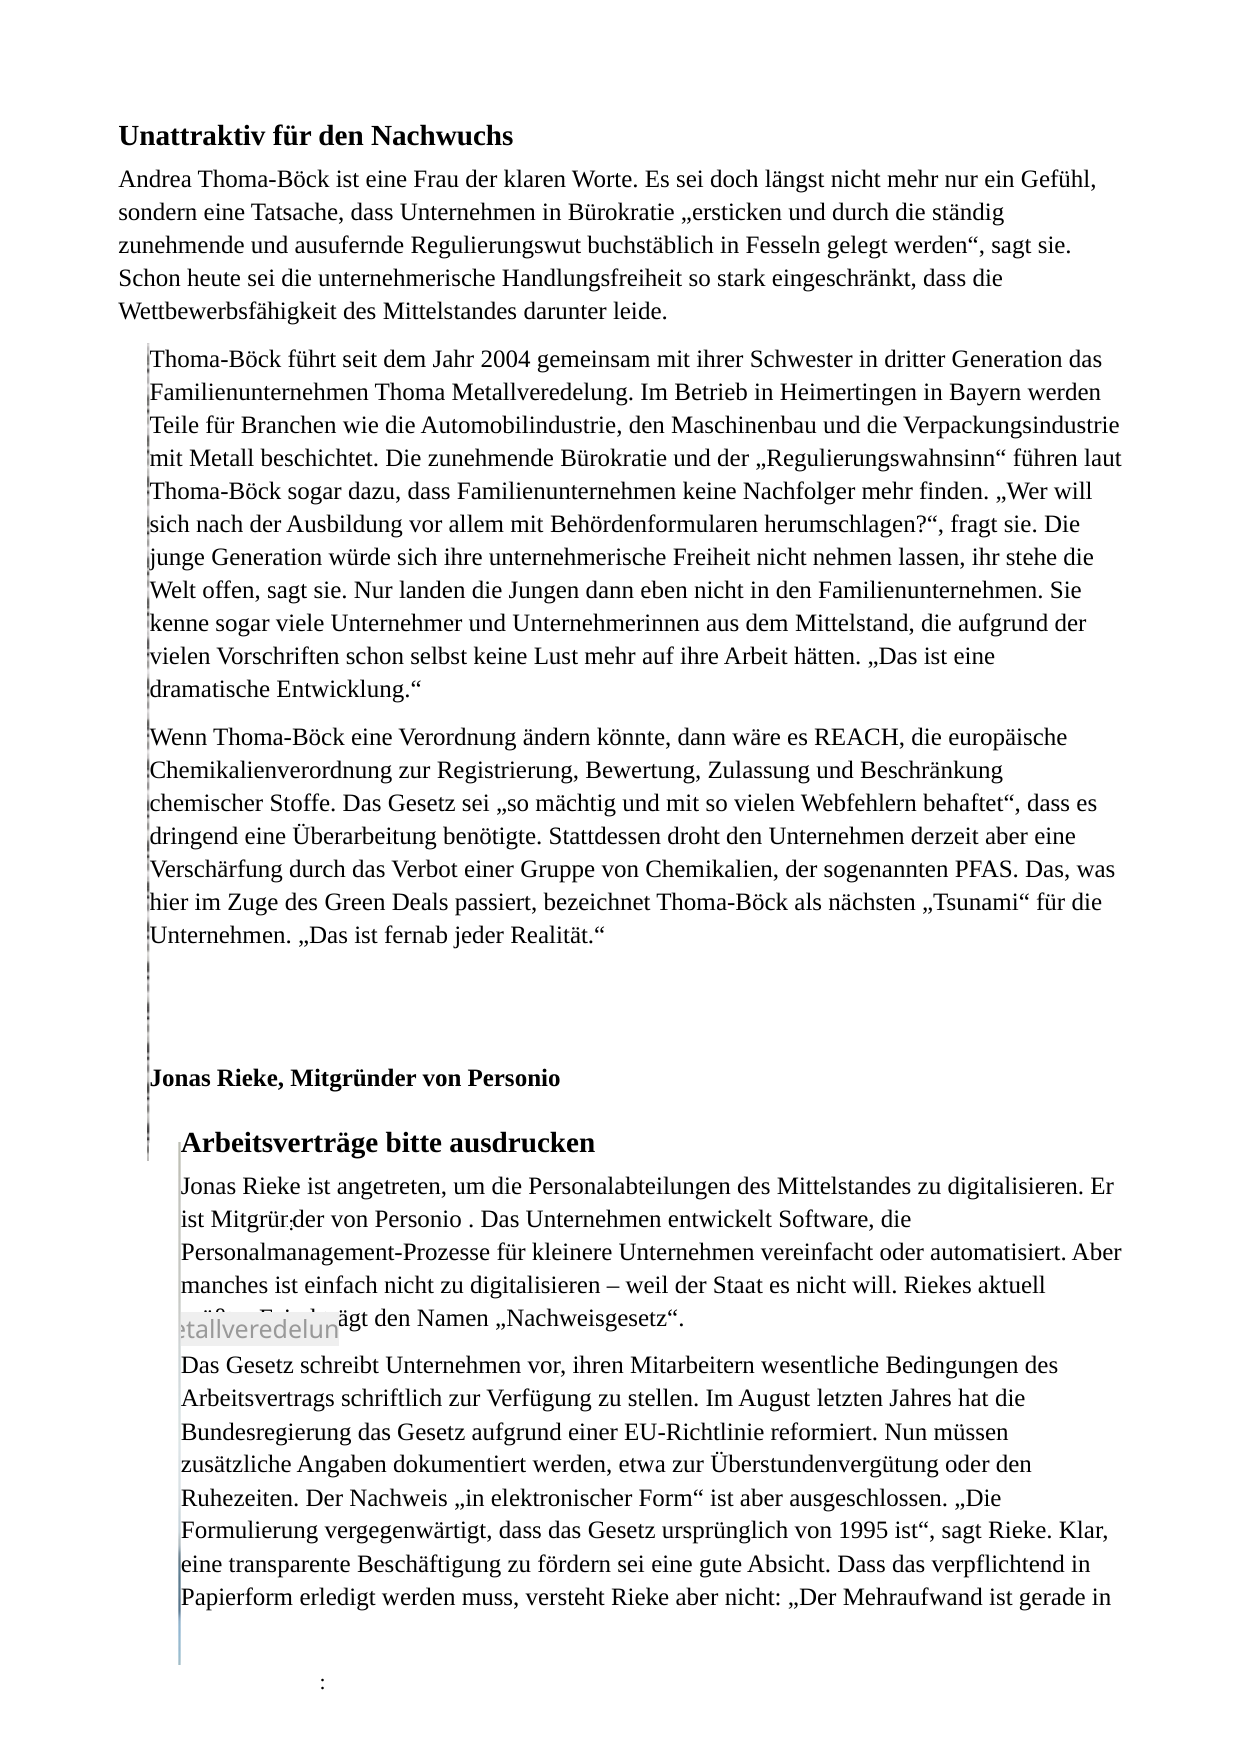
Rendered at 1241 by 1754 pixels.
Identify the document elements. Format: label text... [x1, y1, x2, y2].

text Jonas Rieke, Mitgründer von Personio [150, 1063, 1122, 1091]
text [118, 344, 149, 1397]
subtitle Arbeitsverträge bitte ausdrucken [150, 1125, 1122, 1158]
text Andrea Thoma-Böck ist eine Frau der klaren Worte. Es sei doch längst nicht mehr nur ein Gefühl, sondern eine Tatsache, dass Unternehmen in Bürokratie „ersticken und durch die ständig zunehmende und ausufernde Regulierungswut buchstäblich in Fesseln gelegt werden“, sagt sie. Schon heute sei die unternehmerische Handlungsfreiheit so stark eingeschränkt, dass die Wettbewerbsfähigkeit des Mittelstandes darunter leide. [118, 164, 1122, 325]
text Das Gesetz schreibt Unternehmen vor, ihren Mitarbeitern wesentliche Bedingungen des Arbeitsvertrags schriftlich zur Verfügung zu stellen. Im August letzten Jahres hat die Bundesregierung das Gesetz aufgrund einer EU-Richtlinie reformiert. Nun müssen zusätzliche Angaben dokumentiert werden, etwa zur Überstundenvergütung oder den Ruhezeiten. Der Nachweis „in elektronischer Form“ ist aber ausgeschlossen. „Die Formulierung vergegenwärtigt, dass das Gesetz ursprünglich von 1995 ist“, sagt Rieke. Klar, eine transparente Beschäftigung zu fördern sei eine gute Absicht. Dass das verpflichtend in Papierform erledigt werden muss, versteht Rieke aber nicht: „Der Mehraufwand ist gerade in kleinen und mittelständischen Unternehmen aufgrund eingeschränkter Kapazitäten sehr hoch“, sagt er. Die EU hatte die digitale Variante ursprünglich sogar ausdrücklich erlaubt. [181, 1351, 1122, 1610]
text Wenn Thoma-Böck eine Verordnung ändern könnte, dann wäre es REACH, die europäische Chemikalienverordnung zur Registrierung, Bewertung, Zulassung und Beschränkung chemischer Stoffe. Das Gesetz sei „so mächtig und mit so vielen Webfehlern behaftet“, dass es dringend eine Überarbeitung benötigte. Stattdessen droht den Unternehmen derzeit aber eine Verschärfung durch das Verbot einer Gruppe von Chemikalien, der sogenannten PFAS. Das, was hier im Zuge des Green Deals passiert, bezeichnet Thoma-Böck als nächsten „Tsunami“ für die Unternehmen. „Das ist fernab jeder Realität.“ [150, 722, 1122, 948]
text Das Gesetz schreibt Unternehmen vor, ihren Mitarbeitern wesentliche Bedingungen des Arbeitsvertrags schriftlich zur Verfügung zu stellen. Im August letzten Jahres hat die Bundesregierung das Gesetz aufgrund einer EU-Richtlinie reformiert. Nun müssen zusätzliche Angaben dokumentiert werden, etwa zur Überstundenvergütung oder den Ruhezeiten. Der Nachweis „in elektronischer Form“ ist aber ausgeschlossen. „Die Formulierung vergegenwärtigt, dass das Gesetz ursprünglich von 1995 ist“, sagt Rieke. Klar, eine transparente Beschäftigung zu fördern sei eine gute Absicht. Dass das verpflichtend in Papierform erledigt werden muss, versteht Rieke aber nicht: „Der Mehraufwand ist gerade in kleinen und mittelständischen Unternehmen aufgrund eingeschränkter Kapazitäten sehr hoch“, sagt er. Die EU hatte die digitale Variante ursprünglich sogar ausdrücklich erlaubt. [118, 1143, 181, 1754]
text Thoma-Böck führt seit dem Jahr 2004 gemeinsam mit ihrer Schwester in dritter Generation das Familienunternehmen Thoma Metallveredelung. Im Betrieb in Heimertingen in Bayern werden Teile für Branchen wie die Automobilindustrie, den Maschinenbau und die Verpackungsindustrie mit Metall beschichtet. Die zunehmende Bürokratie und der „Regulierungswahnsinn“ führen laut Thoma-Böck sogar dazu, dass Familienunternehmen keine Nachfolger mehr finden. „Wer will sich nach der Ausbildung vor allem mit Behördenformularen herumschlagen?“, fragt sie. Die junge Generation würde sich ihre unternehmerische Freiheit nicht nehmen lassen, ihr stehe die Welt offen, sagt sie. Nur landen die Jungen dann eben nicht in den Familienunternehmen. Sie kenne sogar viele Unternehmer und Unternehmerinnen aus dem Mittelstand, die aufgrund der vielen Vorschriften schon selbst keine Lust mehr auf ihre Arbeit hätten. „Das ist eine dramatische Entwicklung.“ [150, 344, 1122, 703]
text Jonas Rieke ist angetreten, um die Personalabteilungen des Mittelstandes zu digitalisieren. Er ist Mitgründer von Personio . Das Unternehmen entwickelt Software, die Personalmanagement-Prozesse für kleinere Unternehmen vereinfacht oder automatisiert. Aber manches ist einfach nicht zu digitalisieren – weil der Staat es nicht will. Riekes aktuell größter Feind trägt den Namen „Nachweisgesetz“. [181, 1171, 1122, 1332]
subtitle Unattraktiv für den Nachwuchs [118, 118, 1122, 152]
